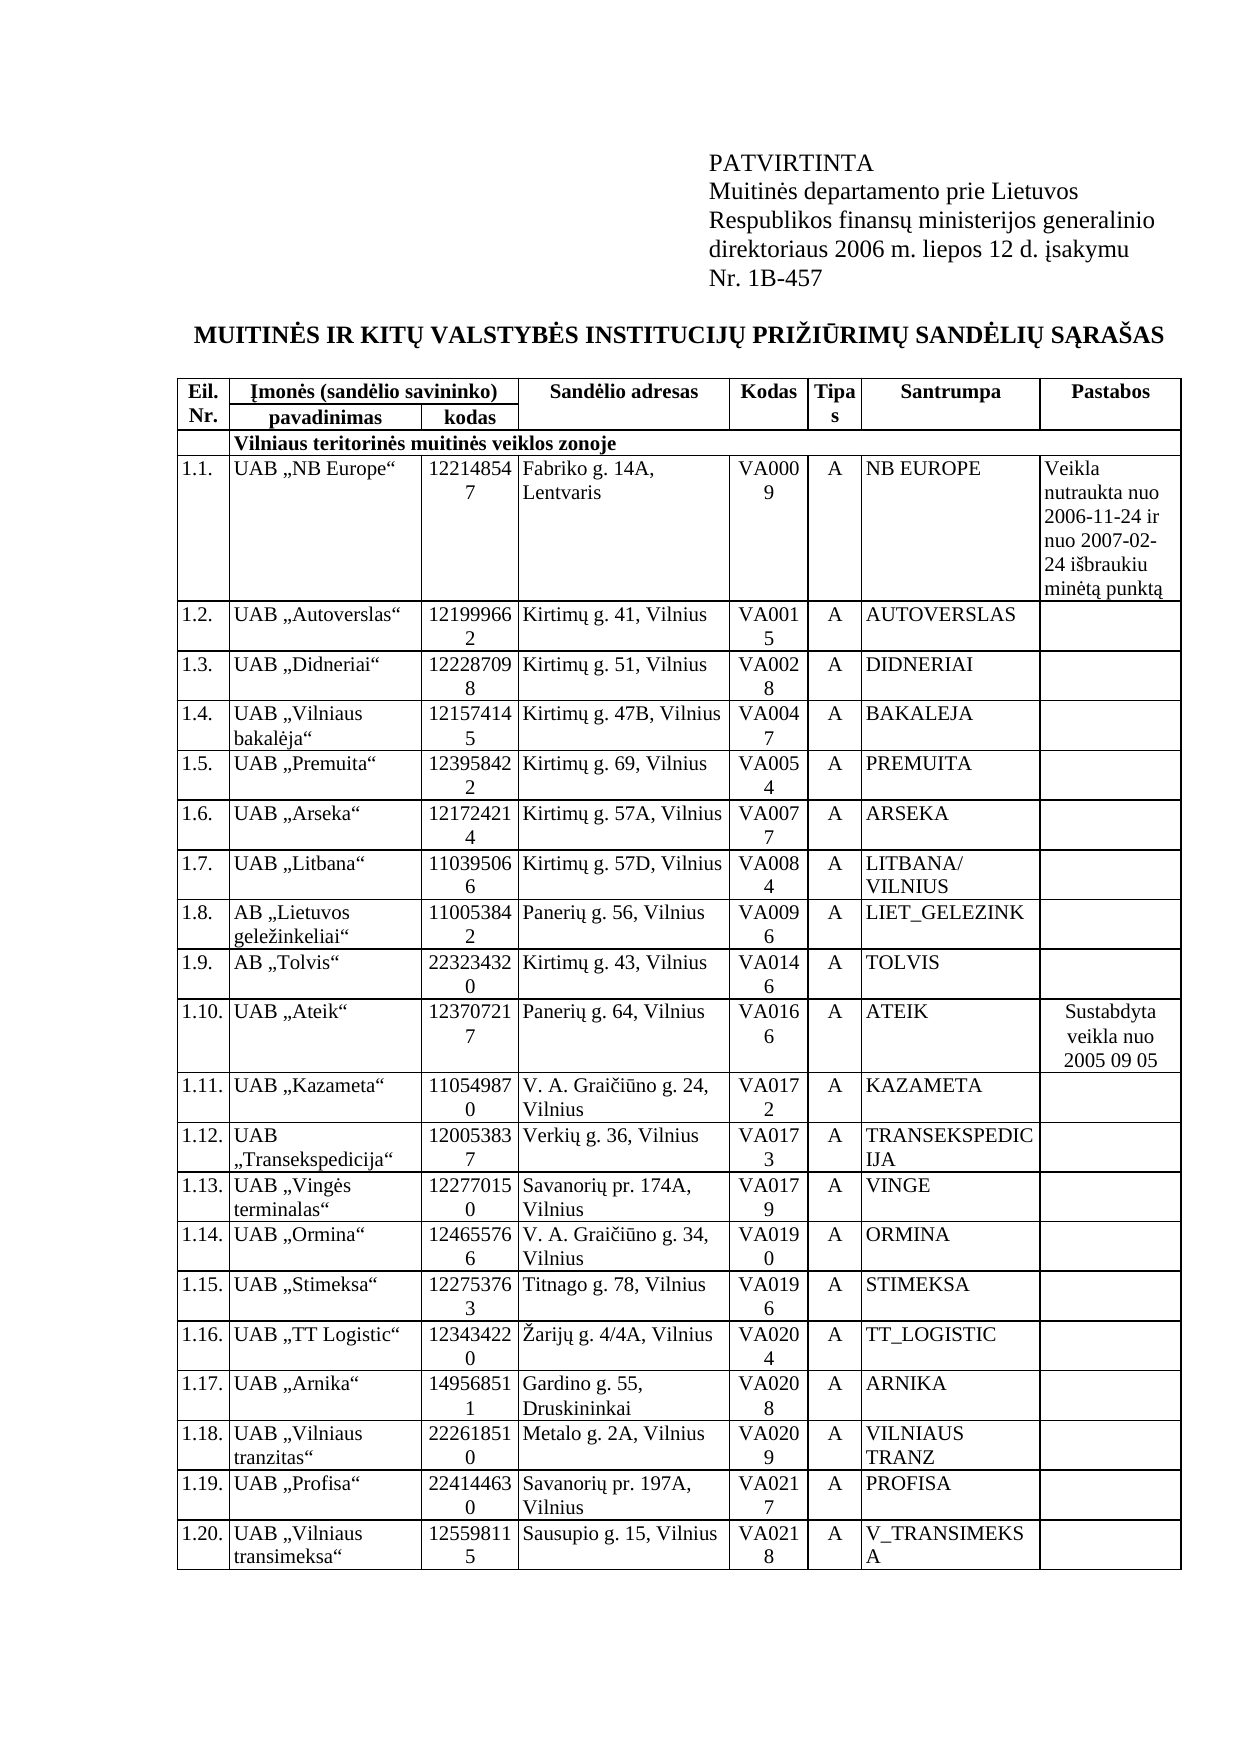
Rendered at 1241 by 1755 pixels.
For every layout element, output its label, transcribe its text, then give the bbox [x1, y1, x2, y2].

table_cell Kirtimų g. 43, Vilnius [519, 950, 729, 998]
table_cell A [809, 1222, 861, 1270]
table_cell VA0146 [730, 950, 807, 998]
table_cell 1.20. [178, 1521, 229, 1568]
table_cell 122753763 [422, 1272, 518, 1320]
table_cell KAZAMETA [862, 1073, 1039, 1121]
table_cell Savanorių pr. 174A, Vilnius [519, 1173, 729, 1221]
table_cell [1041, 851, 1180, 898]
table_cell 1.7. [178, 851, 229, 898]
table_cell LIET_GELEZINK [862, 900, 1039, 948]
table_cell VA0172 [730, 1073, 807, 1121]
table_cell [1041, 1272, 1180, 1320]
table_cell 123958422 [422, 751, 518, 799]
table_cell 1.9. [178, 950, 229, 998]
table_header Eil. Nr. [178, 379, 229, 429]
table_cell 1.13. [178, 1173, 229, 1221]
table_cell LITBANA/VILNIUS [862, 851, 1039, 898]
text Respublikos finansų ministerijos generalinio [177, 205, 1181, 234]
table_cell 224144630 [422, 1471, 518, 1519]
table_cell UAB „Vilniaus tranzitas“ [230, 1421, 421, 1469]
table_cell [1041, 900, 1180, 948]
table_cell UAB „Litbana“ [230, 851, 421, 898]
table_cell Kirtimų g. 41, Vilnius [519, 602, 729, 650]
table_cell VA0218 [730, 1521, 807, 1568]
table_cell AUTOVERSLAS [862, 602, 1039, 650]
table_cell Savanorių pr. 197A, Vilnius [519, 1471, 729, 1519]
table_cell Metalo g. 2A, Vilnius [519, 1421, 729, 1469]
table_cell A [809, 950, 861, 998]
table_cell 223234320 [422, 950, 518, 998]
table_header Kodas [730, 379, 807, 429]
table_cell Fabriko g. 14A, Lentvaris [519, 456, 729, 600]
table_cell ORMINA [862, 1222, 1039, 1270]
table_cell UAB „TT Logistic“ [230, 1322, 421, 1370]
table_cell 1.17. [178, 1371, 229, 1419]
table_cell 123434220 [422, 1322, 518, 1370]
table_cell PROFISA [862, 1471, 1039, 1519]
table_cell V. A. Graičiūno g. 24, Vilnius [519, 1073, 729, 1121]
table_cell [1041, 602, 1180, 650]
table_cell ATEIK [862, 1000, 1039, 1072]
table_cell TT_LOGISTIC [862, 1322, 1039, 1370]
table_cell [178, 431, 229, 454]
table_cell 124655766 [422, 1222, 518, 1270]
table_cell VA0217 [730, 1471, 807, 1519]
table_cell 122148547 [422, 456, 518, 600]
table_cell VA0208 [730, 1371, 807, 1419]
table_cell 110053842 [422, 900, 518, 948]
text Nr. 1B-457 [177, 263, 1181, 291]
table_header Pastabos [1041, 379, 1180, 429]
table_cell A [809, 900, 861, 948]
table_cell UAB „Vilniaus bakalėja“ [230, 701, 421, 749]
table_cell V. A. Graičiūno g. 34, Vilnius [519, 1222, 729, 1270]
table_cell STIMEKSA [862, 1272, 1039, 1320]
table_cell DIDNERIAI [862, 652, 1039, 700]
table_cell UAB „Premuita“ [230, 751, 421, 799]
table_cell UAB „Autoverslas“ [230, 602, 421, 650]
table_cell A [809, 652, 861, 700]
table_cell VA0054 [730, 751, 807, 799]
table_cell UAB „Arseka“ [230, 801, 421, 849]
table_cell Kirtimų g. 47B, Vilnius [519, 701, 729, 749]
table_cell VA0028 [730, 652, 807, 700]
table_cell 1.3. [178, 652, 229, 700]
table_cell A [809, 1371, 861, 1419]
table_cell A [809, 456, 861, 600]
table_cell UAB „Transekspedicija“ [230, 1123, 421, 1171]
table_cell VA0209 [730, 1421, 807, 1469]
table_cell kodas [422, 405, 518, 429]
table_cell Panerių g. 64, Vilnius [519, 1000, 729, 1072]
table_cell Sausupio g. 15, Vilnius [519, 1521, 729, 1568]
text MUITINĖS IR KITŲ VALSTYBĖS INSTITUCIJŲ PRIŽIŪRIMŲ SANDĖLIŲ SĄRAŠAS [177, 320, 1181, 349]
table_cell A [809, 801, 861, 849]
table_cell A [809, 1421, 861, 1469]
table_cell Gardino g. 55, Druskininkai [519, 1371, 729, 1419]
table_cell BAKALEJA [862, 701, 1039, 749]
table_cell 110549870 [422, 1073, 518, 1121]
table_header Tipas [809, 379, 861, 429]
table_cell [1041, 1521, 1180, 1568]
table_cell A [809, 701, 861, 749]
table_cell 222618510 [422, 1421, 518, 1469]
table_cell UAB „Arnika“ [230, 1371, 421, 1419]
table_cell VA0096 [730, 900, 807, 948]
table_cell Kirtimų g. 51, Vilnius [519, 652, 729, 700]
table_cell 1.12. [178, 1123, 229, 1171]
table_cell 123707217 [422, 1000, 518, 1072]
table_cell Panerių g. 56, Vilnius [519, 900, 729, 948]
table_cell VA0204 [730, 1322, 807, 1370]
table_cell UAB „NB Europe“ [230, 456, 421, 600]
table_header Sandėlio adresas [519, 379, 729, 429]
table_cell 1.14. [178, 1222, 229, 1270]
table_cell 121999662 [422, 602, 518, 650]
table_cell [1041, 950, 1180, 998]
table_cell 121574145 [422, 701, 518, 749]
table_cell [1041, 1322, 1180, 1370]
table_cell Kirtimų g. 57D, Vilnius [519, 851, 729, 898]
table_cell A [809, 1272, 861, 1320]
table_cell A [809, 602, 861, 650]
table_cell AB „Tolvis“ [230, 950, 421, 998]
text Muitinės departamento prie Lietuvos [177, 176, 1181, 205]
table_cell 122287098 [422, 652, 518, 700]
table_cell [1041, 1421, 1180, 1469]
table_cell VA0047 [730, 701, 807, 749]
table_cell VINGE [862, 1173, 1039, 1221]
table_cell VA0173 [730, 1123, 807, 1171]
table_cell 1.1. [178, 456, 229, 600]
table_cell A [809, 1123, 861, 1171]
table_cell UAB „Kazameta“ [230, 1073, 421, 1121]
table_cell 1.4. [178, 701, 229, 749]
table_cell Žarijų g. 4/4A, Vilnius [519, 1322, 729, 1370]
table_cell [1041, 801, 1180, 849]
table_cell A [809, 1173, 861, 1221]
table_cell UAB „Didneriai“ [230, 652, 421, 700]
table_cell UAB „Stimeksa“ [230, 1272, 421, 1320]
table_cell A [809, 751, 861, 799]
table_cell 1.19. [178, 1471, 229, 1519]
table_cell Veikla nutraukta nuo 2006-11-24 ir nuo 2007-02-24 išbraukiu minėtą punktą [1041, 456, 1180, 600]
table_cell NB EUROPE [862, 456, 1039, 600]
table_cell VA0084 [730, 851, 807, 898]
table_cell A [809, 1073, 861, 1121]
table_cell Sustabdyta veikla nuo 2005 09 05 [1041, 1000, 1180, 1072]
table_cell VA0196 [730, 1272, 807, 1320]
table_cell ARSEKA [862, 801, 1039, 849]
table_cell VILNIAUS TRANZ [862, 1421, 1039, 1469]
table_cell UAB „Vilniaus transimeksa“ [230, 1521, 421, 1568]
table_cell 149568511 [422, 1371, 518, 1419]
table_cell TOLVIS [862, 950, 1039, 998]
table_cell Vilniaus teritorinės muitinės veiklos zonoje [230, 431, 1180, 454]
table_cell [1041, 1371, 1180, 1419]
table_cell [1041, 652, 1180, 700]
table_cell A [809, 851, 861, 898]
table_cell A [809, 1471, 861, 1519]
text direktoriaus 2006 m. liepos 12 d. įsakymu [177, 234, 1181, 263]
table_cell ARNIKA [862, 1371, 1039, 1419]
table_cell VA0009 [730, 456, 807, 600]
table_cell 1.5. [178, 751, 229, 799]
table_cell 121724214 [422, 801, 518, 849]
table_cell Verkių g. 36, Vilnius [519, 1123, 729, 1171]
table_cell 120053837 [422, 1123, 518, 1171]
table_cell PREMUITA [862, 751, 1039, 799]
table_cell 1.18. [178, 1421, 229, 1469]
table_cell [1041, 1073, 1180, 1121]
table_cell 1.10. [178, 1000, 229, 1072]
table_cell VA0190 [730, 1222, 807, 1270]
table_cell 1.6. [178, 801, 229, 849]
table_cell 125598115 [422, 1521, 518, 1568]
table_cell UAB „Vingės terminalas“ [230, 1173, 421, 1221]
table_cell A [809, 1322, 861, 1370]
table_cell UAB „Ateik“ [230, 1000, 421, 1072]
table_cell VA0015 [730, 602, 807, 650]
table_cell VA0179 [730, 1173, 807, 1221]
table_cell A [809, 1521, 861, 1568]
table_cell 1.16. [178, 1322, 229, 1370]
table_cell VA0077 [730, 801, 807, 849]
table_cell Kirtimų g. 57A, Vilnius [519, 801, 729, 849]
table_cell Titnago g. 78, Vilnius [519, 1272, 729, 1320]
table_cell VA0166 [730, 1000, 807, 1072]
table_cell TRANSEKSPEDICIJA [862, 1123, 1039, 1171]
table_cell [1041, 1222, 1180, 1270]
table_cell 1.15. [178, 1272, 229, 1320]
table_cell 1.11. [178, 1073, 229, 1121]
table_cell 1.2. [178, 602, 229, 650]
table_cell [1041, 1123, 1180, 1171]
table_header Santrumpa [862, 379, 1039, 429]
table_cell Kirtimų g. 69, Vilnius [519, 751, 729, 799]
table_cell 1.8. [178, 900, 229, 948]
table_cell V_TRANSIMEKSA [862, 1521, 1039, 1568]
table_cell UAB „Ormina“ [230, 1222, 421, 1270]
table_cell AB „Lietuvos geležinkeliai“ [230, 900, 421, 948]
table_cell 122770150 [422, 1173, 518, 1221]
table_cell pavadinimas [230, 405, 421, 429]
table_cell [1041, 1471, 1180, 1519]
table_cell 110395066 [422, 851, 518, 898]
text PATVIRTINTA [709, 148, 1181, 176]
table_cell [1041, 1173, 1180, 1221]
table_header Įmonės (sandėlio savininko) [230, 379, 518, 403]
table_cell [1041, 701, 1180, 749]
table_cell [1041, 751, 1180, 799]
table_cell A [809, 1000, 861, 1072]
table_cell UAB „Profisa“ [230, 1471, 421, 1519]
